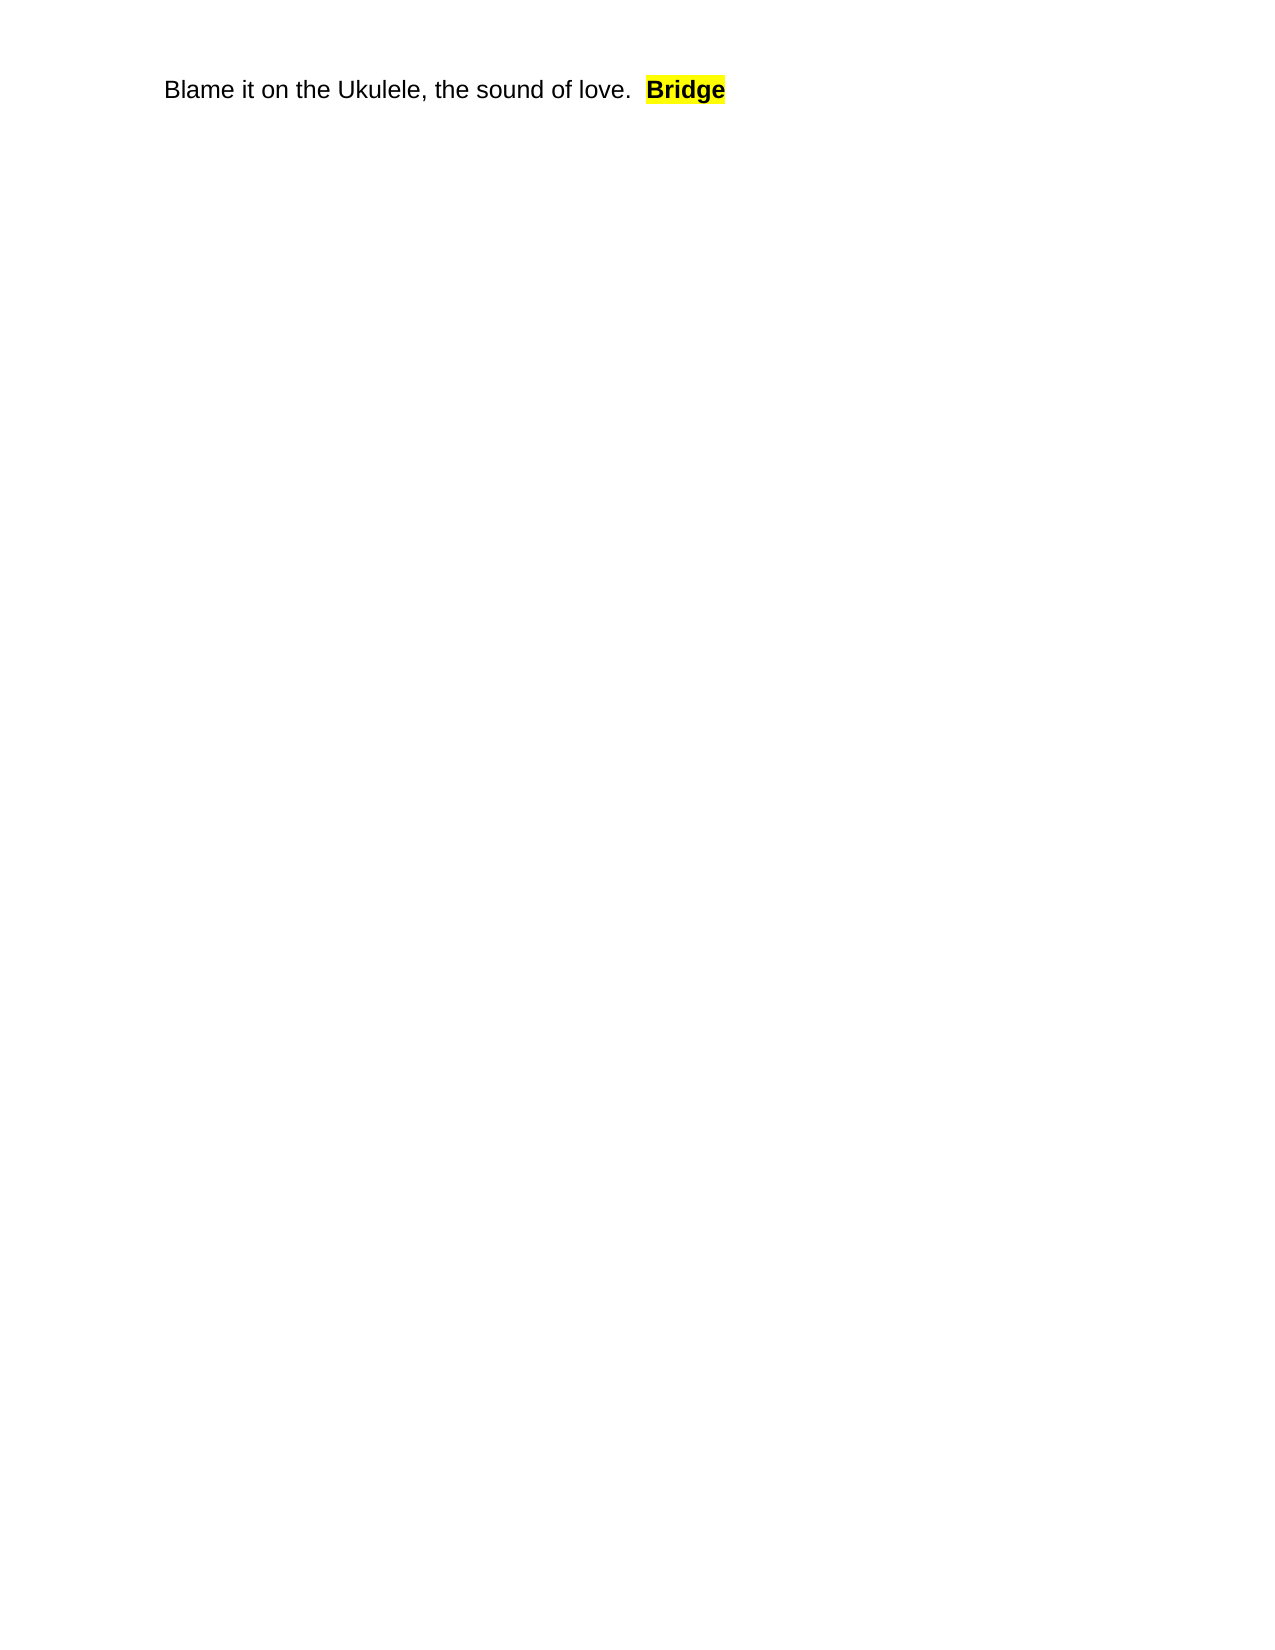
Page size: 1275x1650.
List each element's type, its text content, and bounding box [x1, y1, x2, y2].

text Blame it on the Ukulele, the sound of love. Bridge [164, 75, 1185, 104]
